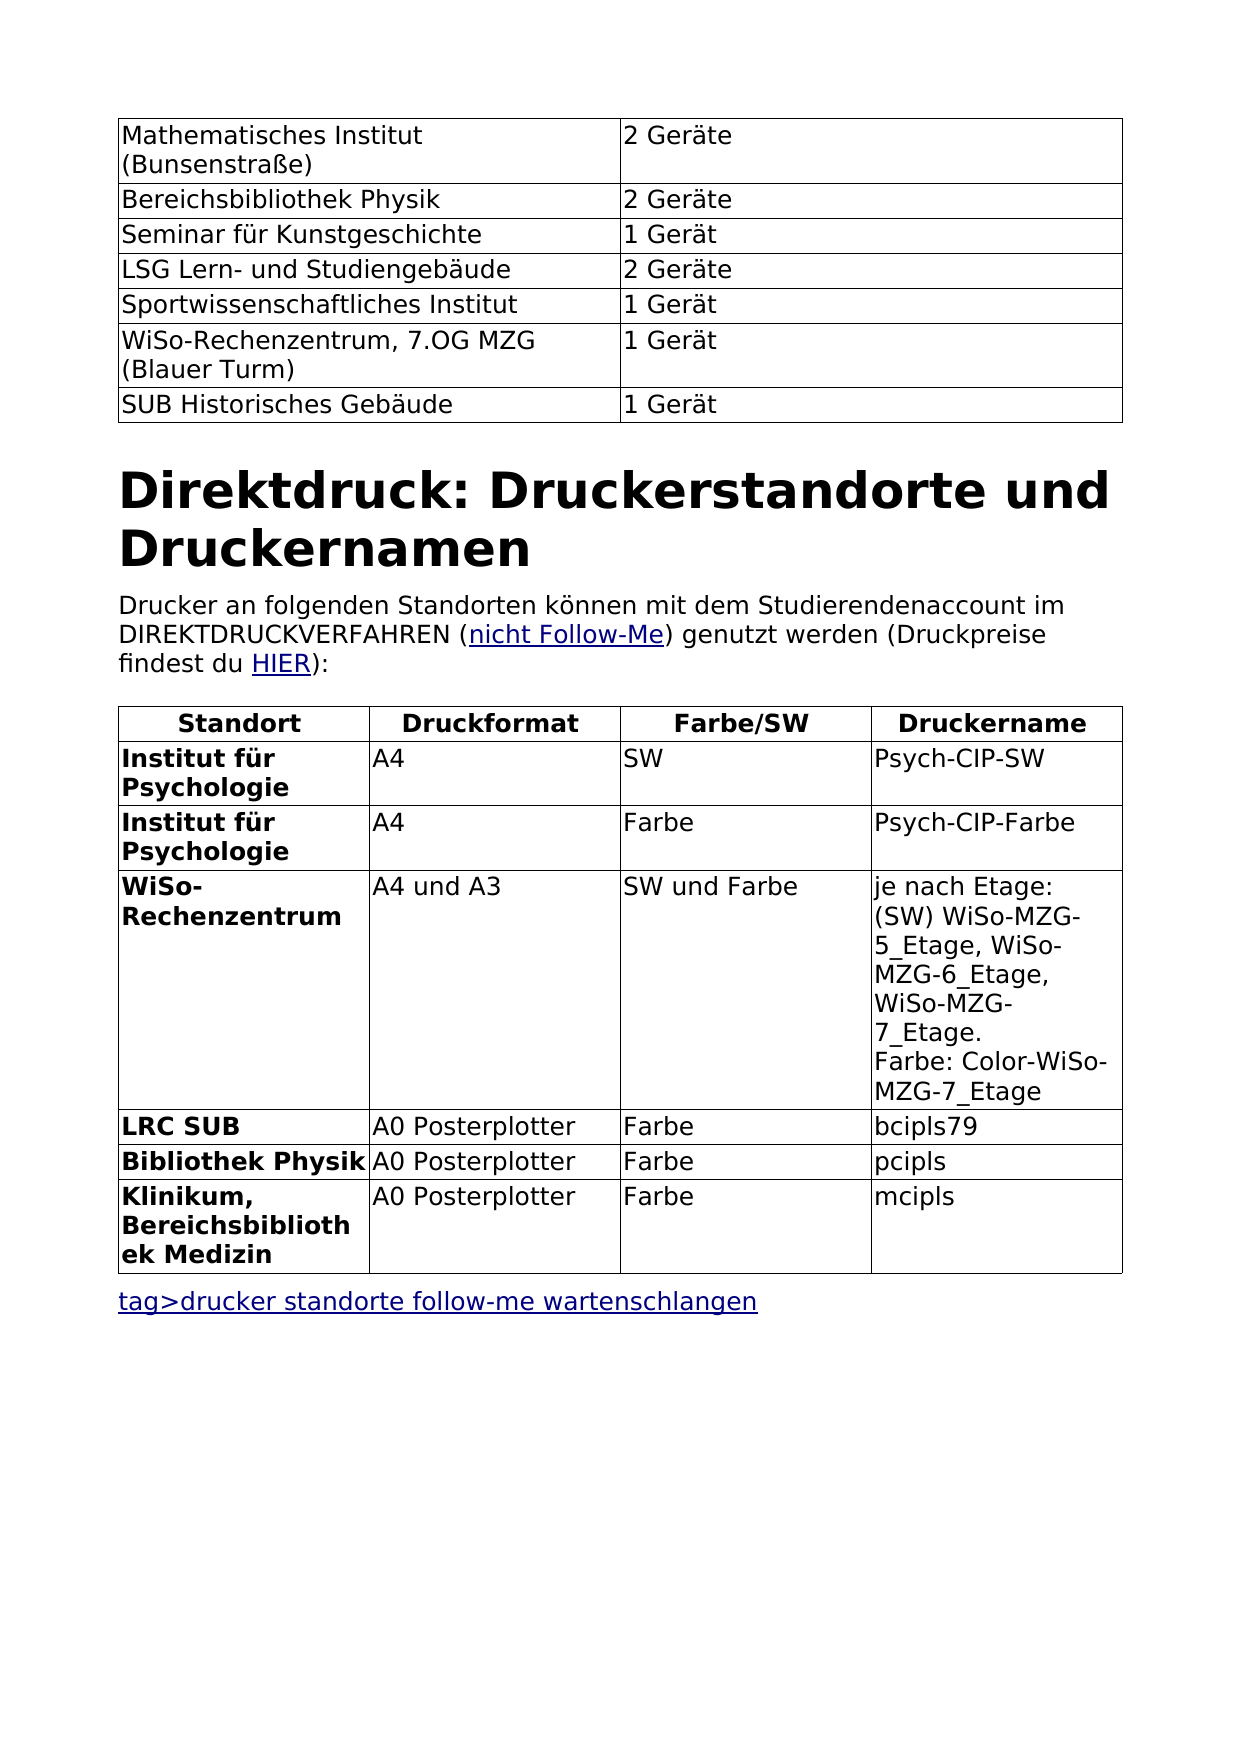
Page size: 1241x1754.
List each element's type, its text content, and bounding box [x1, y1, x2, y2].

table_cell Farbe [621, 1110, 871, 1144]
table_cell A4 und A3 [370, 871, 620, 1109]
table_cell 1 Gerät [621, 388, 1122, 422]
subtitle Direktdruck: Druckerstandorte und Druckernamen [118, 462, 1122, 578]
table_cell je nach Etage: (SW) WiSo-MZG-5_Etage, WiSo-MZG-6_Etage, WiSo-MZG-7_Etage. Farbe: Color-WiSo-MZG-7_Etage [872, 871, 1122, 1109]
table_cell Klinikum, Bereichsbibliothek Medizin [119, 1180, 369, 1272]
table_cell 2 Geräte [621, 184, 1122, 217]
text Drucker an folgenden Standorten können mit dem Studierendenaccount im DIREKTDRUCKVERFAHREN (nicht Follow-Me) genutzt werden (Druckpreise findest du HIER): [118, 591, 1122, 678]
table_cell pcipls [872, 1145, 1122, 1179]
table_cell Bibliothek Physik [119, 1145, 369, 1179]
table_cell A0 Posterplotter [370, 1180, 620, 1272]
table_cell LSG Lern- und Studiengebäude [119, 254, 620, 288]
table_cell 1 Gerät [621, 219, 1122, 253]
table_cell A0 Posterplotter [370, 1110, 620, 1144]
table_cell mcipls [872, 1180, 1122, 1272]
table_cell Institut für Psychologie [119, 806, 369, 869]
table_cell 1 Gerät [621, 289, 1122, 323]
table_cell LRC SUB [119, 1110, 369, 1144]
table_cell A4 [370, 806, 620, 869]
table_cell SUB Historisches Gebäude [119, 388, 620, 422]
table_cell 2 Geräte [621, 119, 1122, 182]
table_header Farbe/SW [621, 707, 871, 741]
table_cell Farbe [621, 1180, 871, 1272]
table_cell WiSo-Rechenzentrum [119, 871, 369, 1109]
table_header Standort [119, 707, 369, 741]
table_cell 2 Geräte [621, 254, 1122, 288]
table_cell Bereichsbibliothek Physik [119, 184, 620, 217]
table_header Druckformat [370, 707, 620, 741]
table_cell Institut für Psychologie [119, 742, 369, 805]
text tag>drucker standorte follow-me wartenschlangen [118, 1287, 1122, 1316]
table_cell Psych-CIP-Farbe [872, 806, 1122, 869]
table_header Druckername [872, 707, 1122, 741]
table_cell bcipls79 [872, 1110, 1122, 1144]
table_cell Farbe [621, 1145, 871, 1179]
table_cell SW [621, 742, 871, 805]
table_cell SW und Farbe [621, 871, 871, 1109]
table_cell A0 Posterplotter [370, 1145, 620, 1179]
table_cell Sportwissenschaftliches Institut [119, 289, 620, 323]
table_cell Mathematisches Institut (Bunsenstraße) [119, 119, 620, 182]
table_cell A4 [370, 742, 620, 805]
table_cell 1 Gerät [621, 324, 1122, 387]
table_cell Farbe [621, 806, 871, 869]
table_cell Seminar für Kunstgeschichte [119, 219, 620, 253]
table_cell WiSo-Rechenzentrum, 7.OG MZG (Blauer Turm) [119, 324, 620, 387]
table_cell Psych-CIP-SW [872, 742, 1122, 805]
